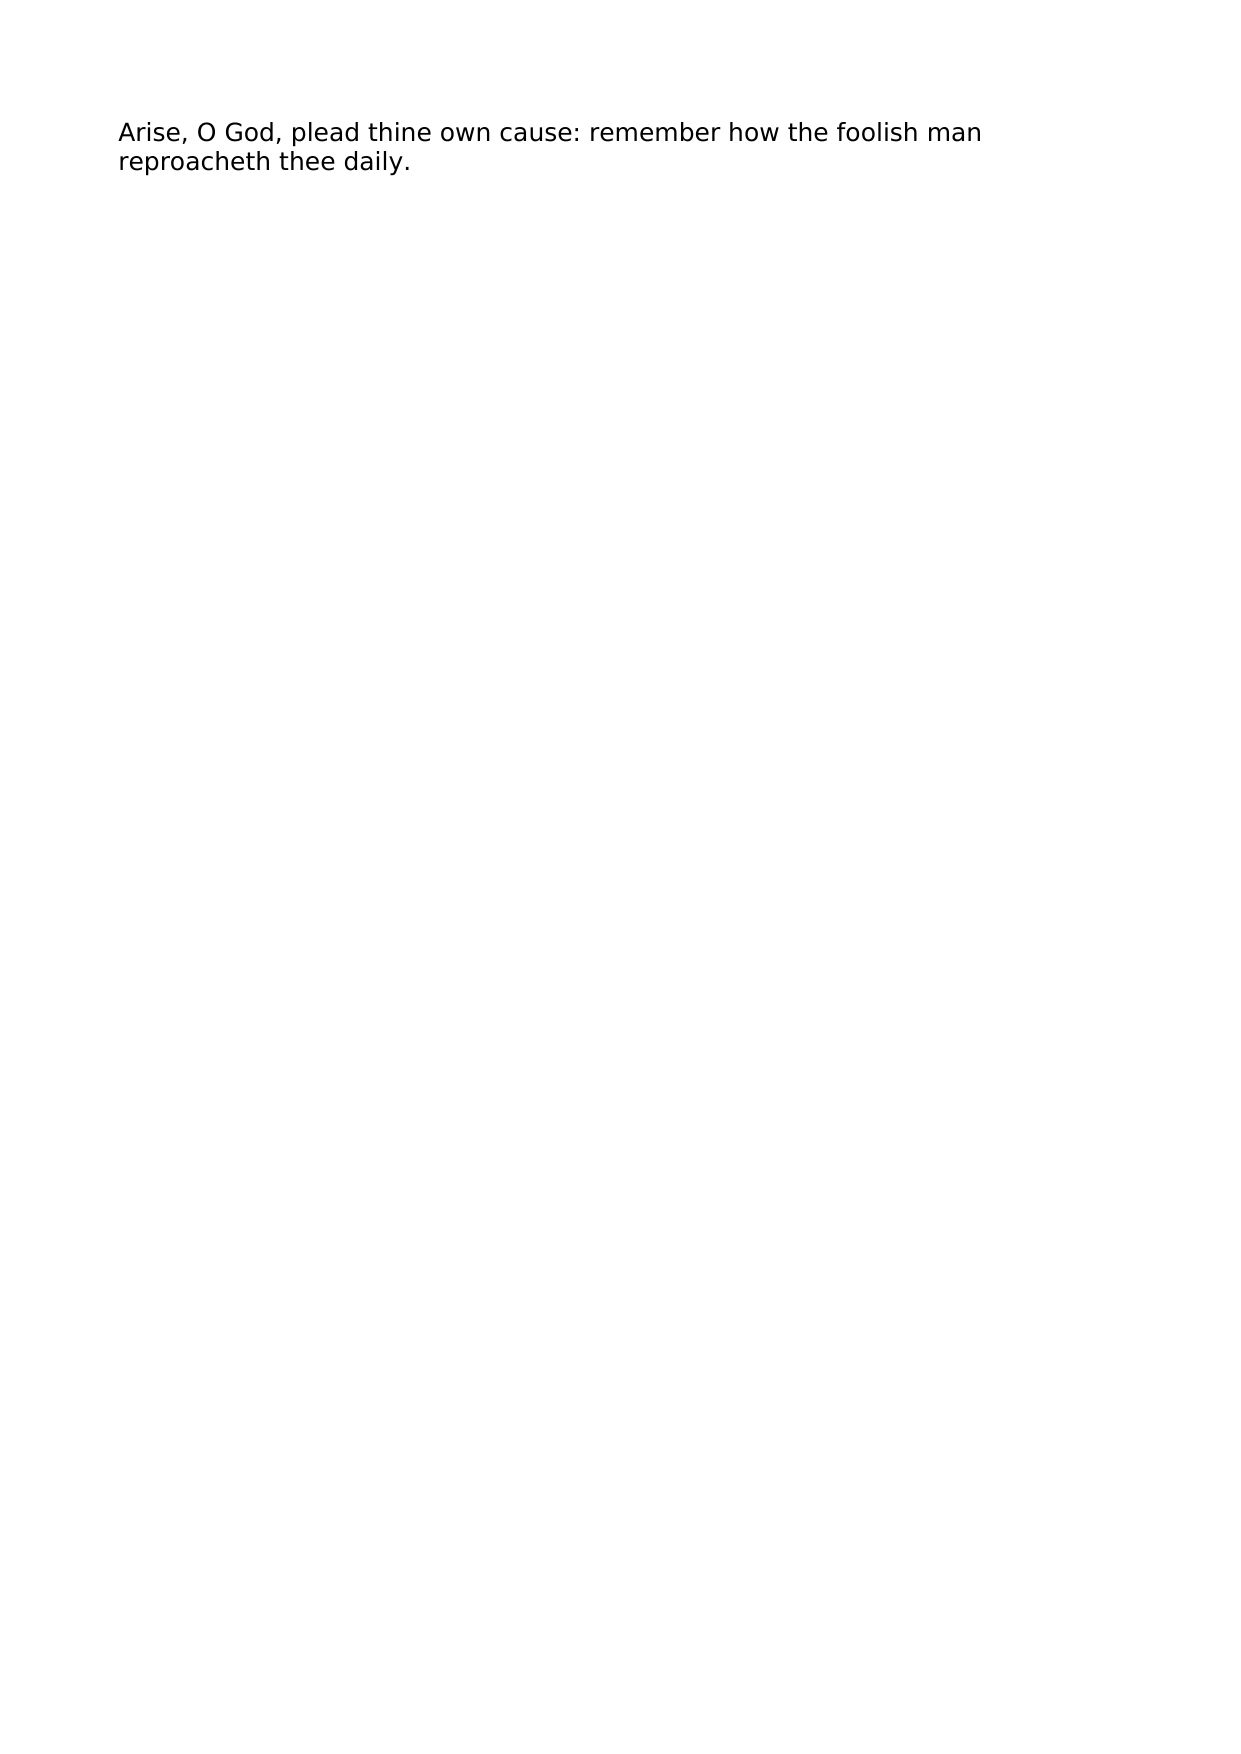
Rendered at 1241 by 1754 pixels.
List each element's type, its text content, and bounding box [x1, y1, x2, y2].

text Arise, O God, plead thine own cause: remember how the foolish man reproacheth thee daily. [118, 118, 1122, 176]
